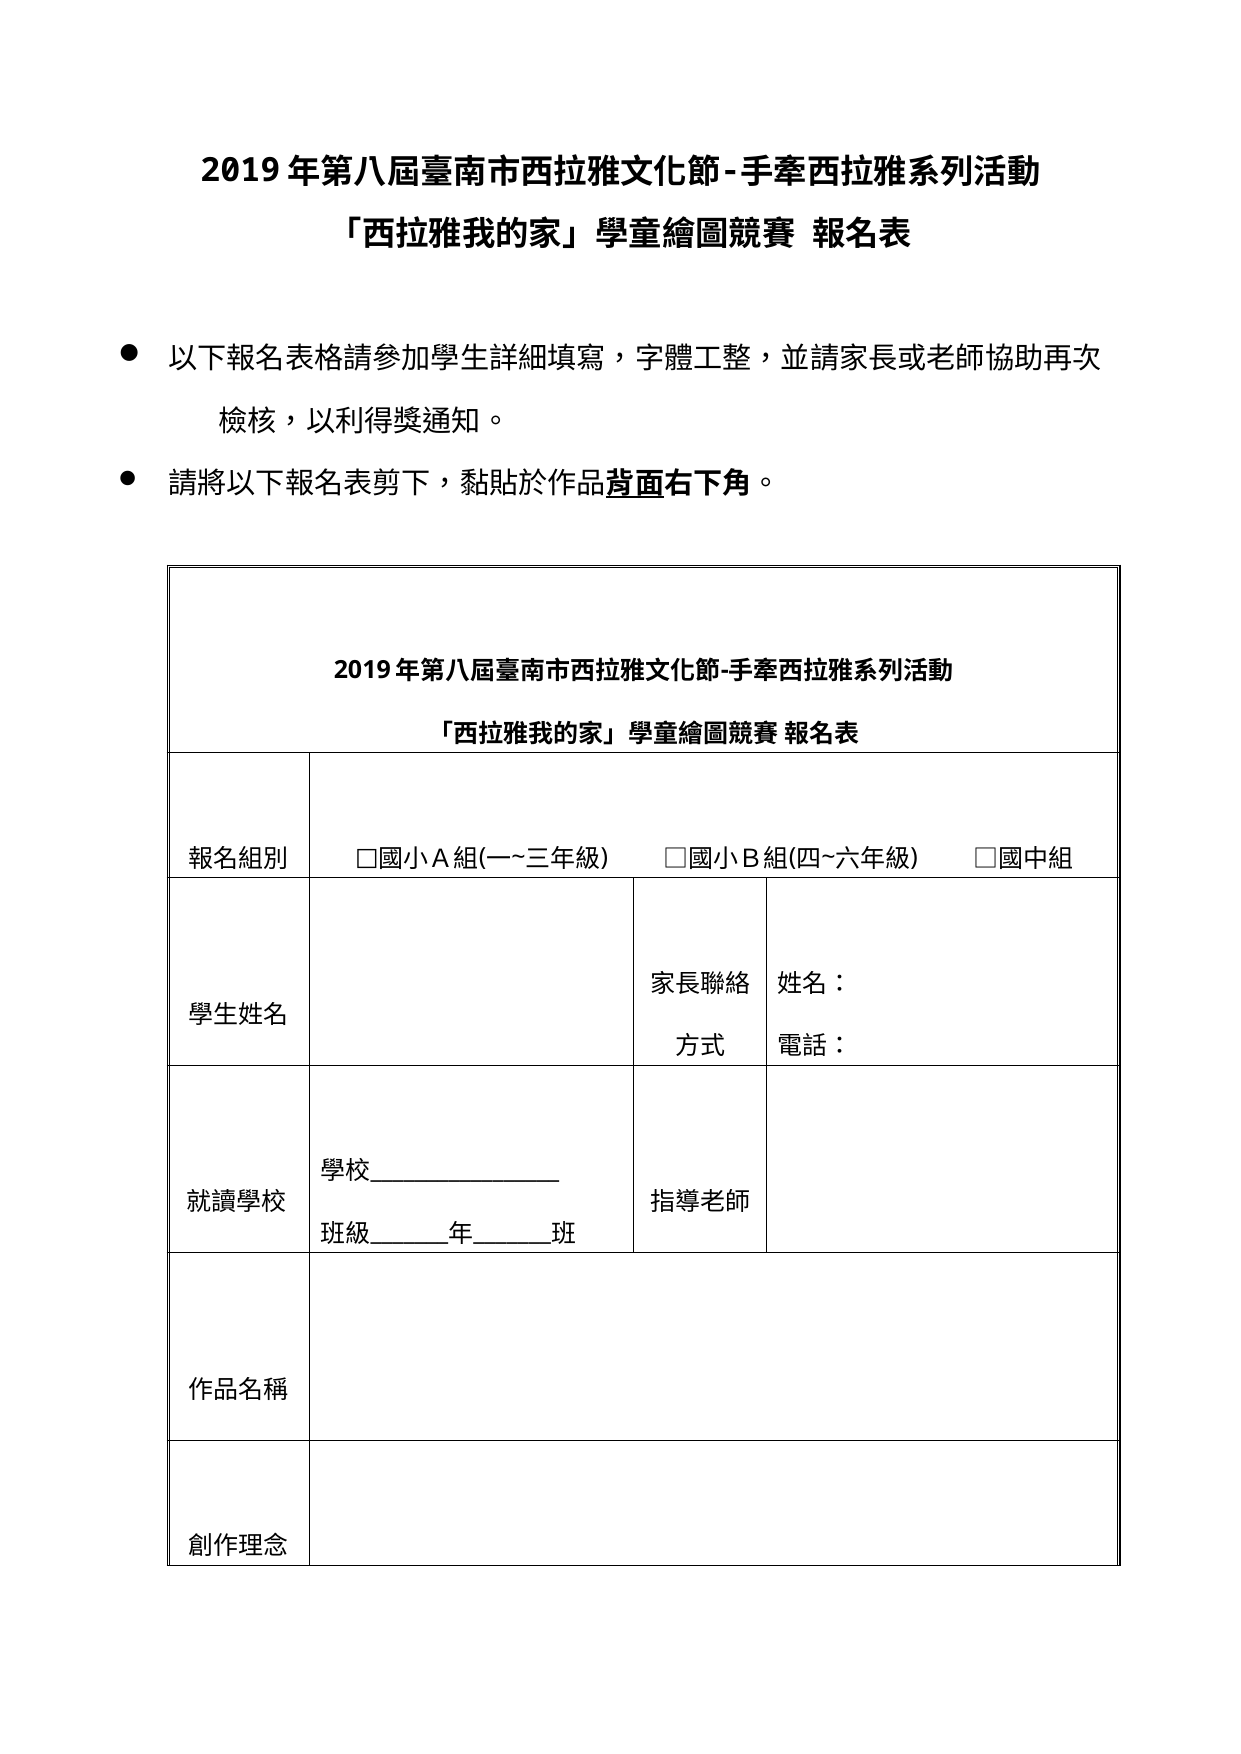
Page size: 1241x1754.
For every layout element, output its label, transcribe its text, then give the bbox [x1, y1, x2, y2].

table_cell 就讀學校 [170, 1066, 309, 1252]
table_cell 指導老師 [634, 1066, 766, 1252]
table_cell □國小Ａ組(一~三年級) □國小Ｂ組(四~六年級) □國中組 [310, 753, 1117, 877]
table_cell [310, 1253, 1117, 1439]
table_cell 家長聯絡方式 [634, 878, 766, 1064]
text 2019年第八屆臺南市西拉雅文化節-手牽西拉雅系列活動 [118, 127, 1122, 189]
list 請將以下報名表剪下，黏貼於作品背面右下角。 [118, 439, 1122, 502]
table_cell [767, 1066, 1117, 1252]
table_cell [310, 878, 633, 1064]
list 以下報名表格請參加學生詳細填寫，字體工整，並請家長或老師協助再次檢核，以利得獎通知。 [118, 314, 1122, 439]
table_cell 學生姓名 [170, 878, 309, 1064]
text 「西拉雅我的家」學童繪圖競賽 報名表 [118, 189, 1122, 252]
table_cell 創作理念 [170, 1441, 309, 1564]
table_cell 姓名： 電話： [767, 878, 1117, 1064]
table_cell 學校_________________ 班級_______年_______班 [310, 1066, 633, 1252]
table_cell 報名組別 [170, 753, 309, 877]
table_cell 作品名稱 [170, 1253, 309, 1439]
table_cell [310, 1441, 1117, 1564]
table_header 2019年第八屆臺南市西拉雅文化節-手牽西拉雅系列活動 「西拉雅我的家」學童繪圖競賽 報名表 [170, 568, 1117, 752]
